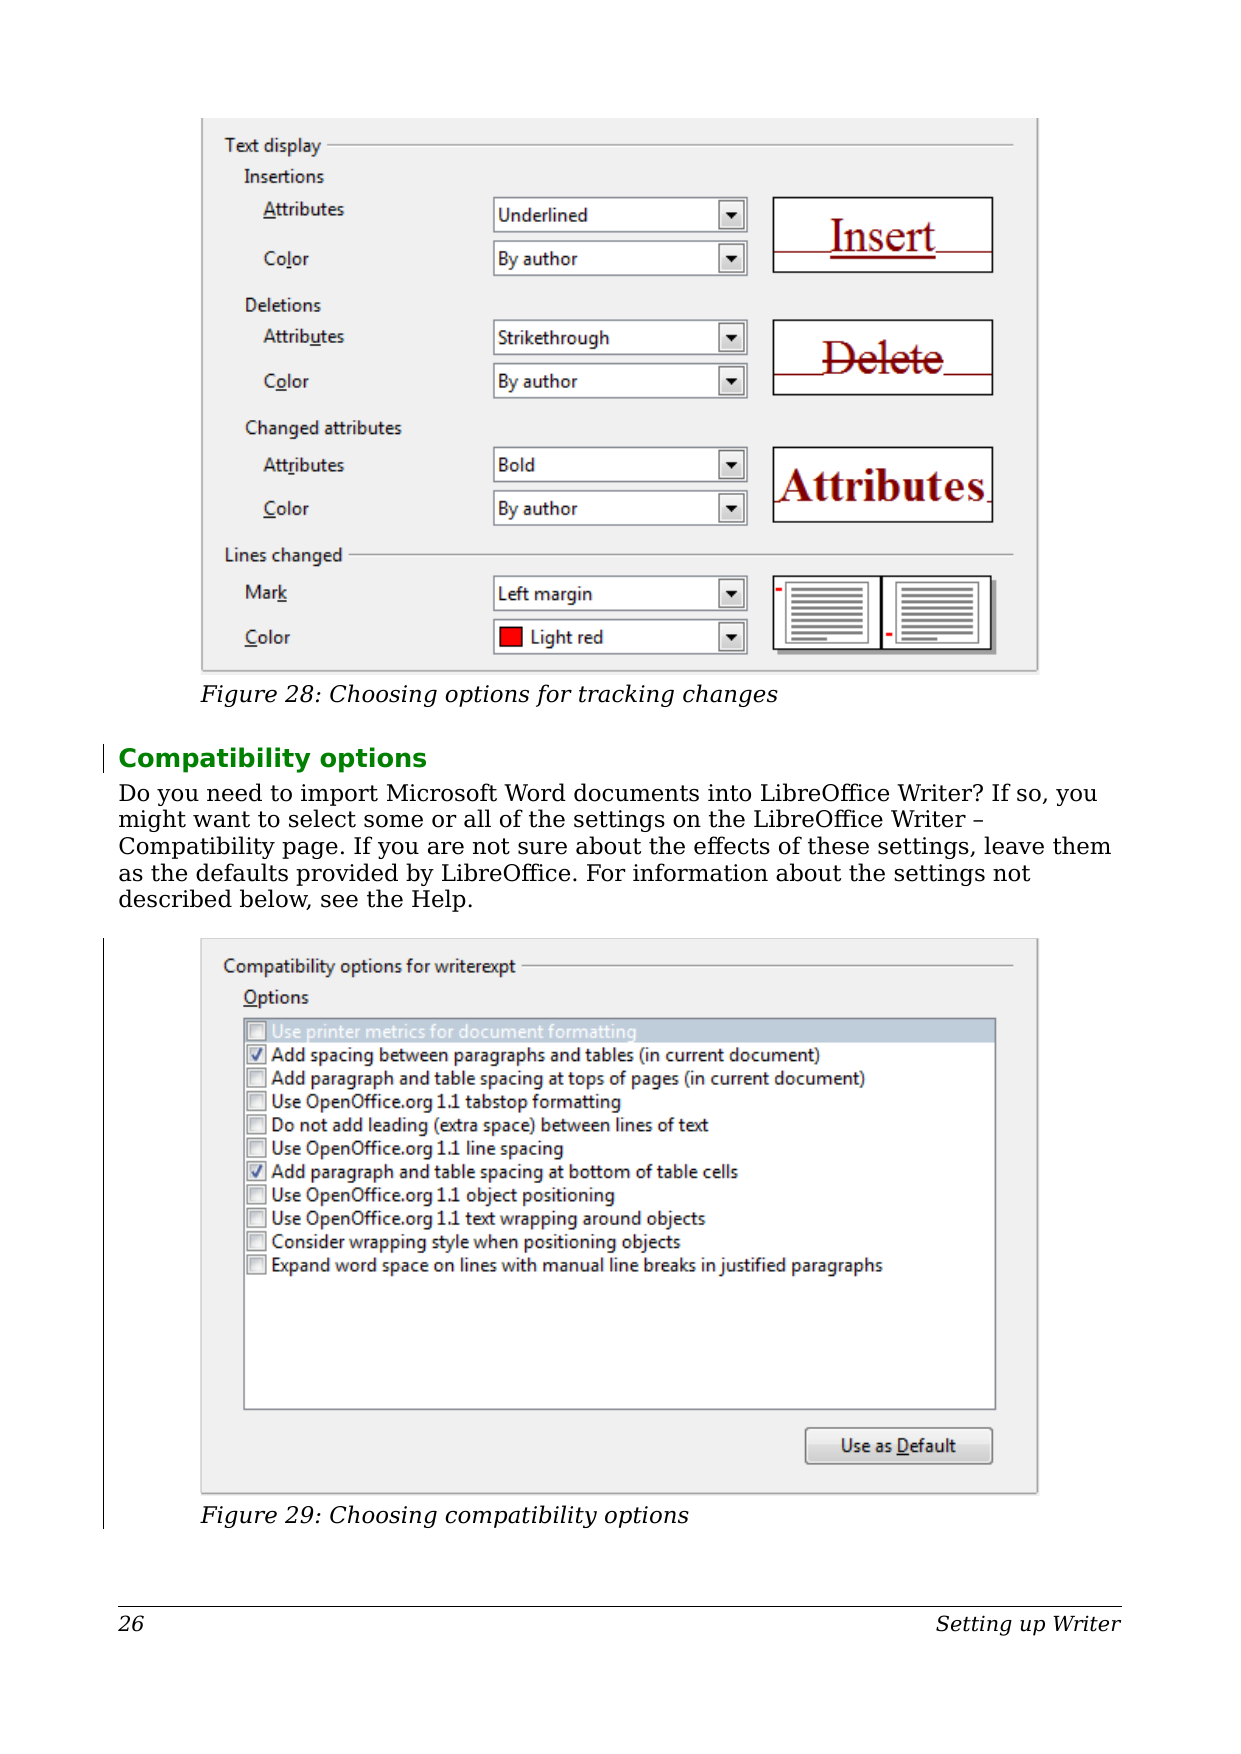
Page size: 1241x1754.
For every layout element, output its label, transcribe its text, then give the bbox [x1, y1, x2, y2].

picture [200, 938, 1040, 1496]
text Figure 29: Choosing compatibility options [201, 1502, 1040, 1529]
text Do you need to import Microsoft Word documents into LibreOffice Writer? If so, you might want to select some or all of the settings on the LibreOffice Writer – Compatibility page. If you are not sure about the effects of these settings, leave them as the defaults provided by LibreOffice. For information about the settings not described below, see the Help. [118, 780, 1122, 913]
text Figure 28: Choosing options for tracking changes [201, 681, 1040, 708]
picture [200, 118, 1040, 675]
subtitle Compatibility options [118, 743, 1122, 773]
